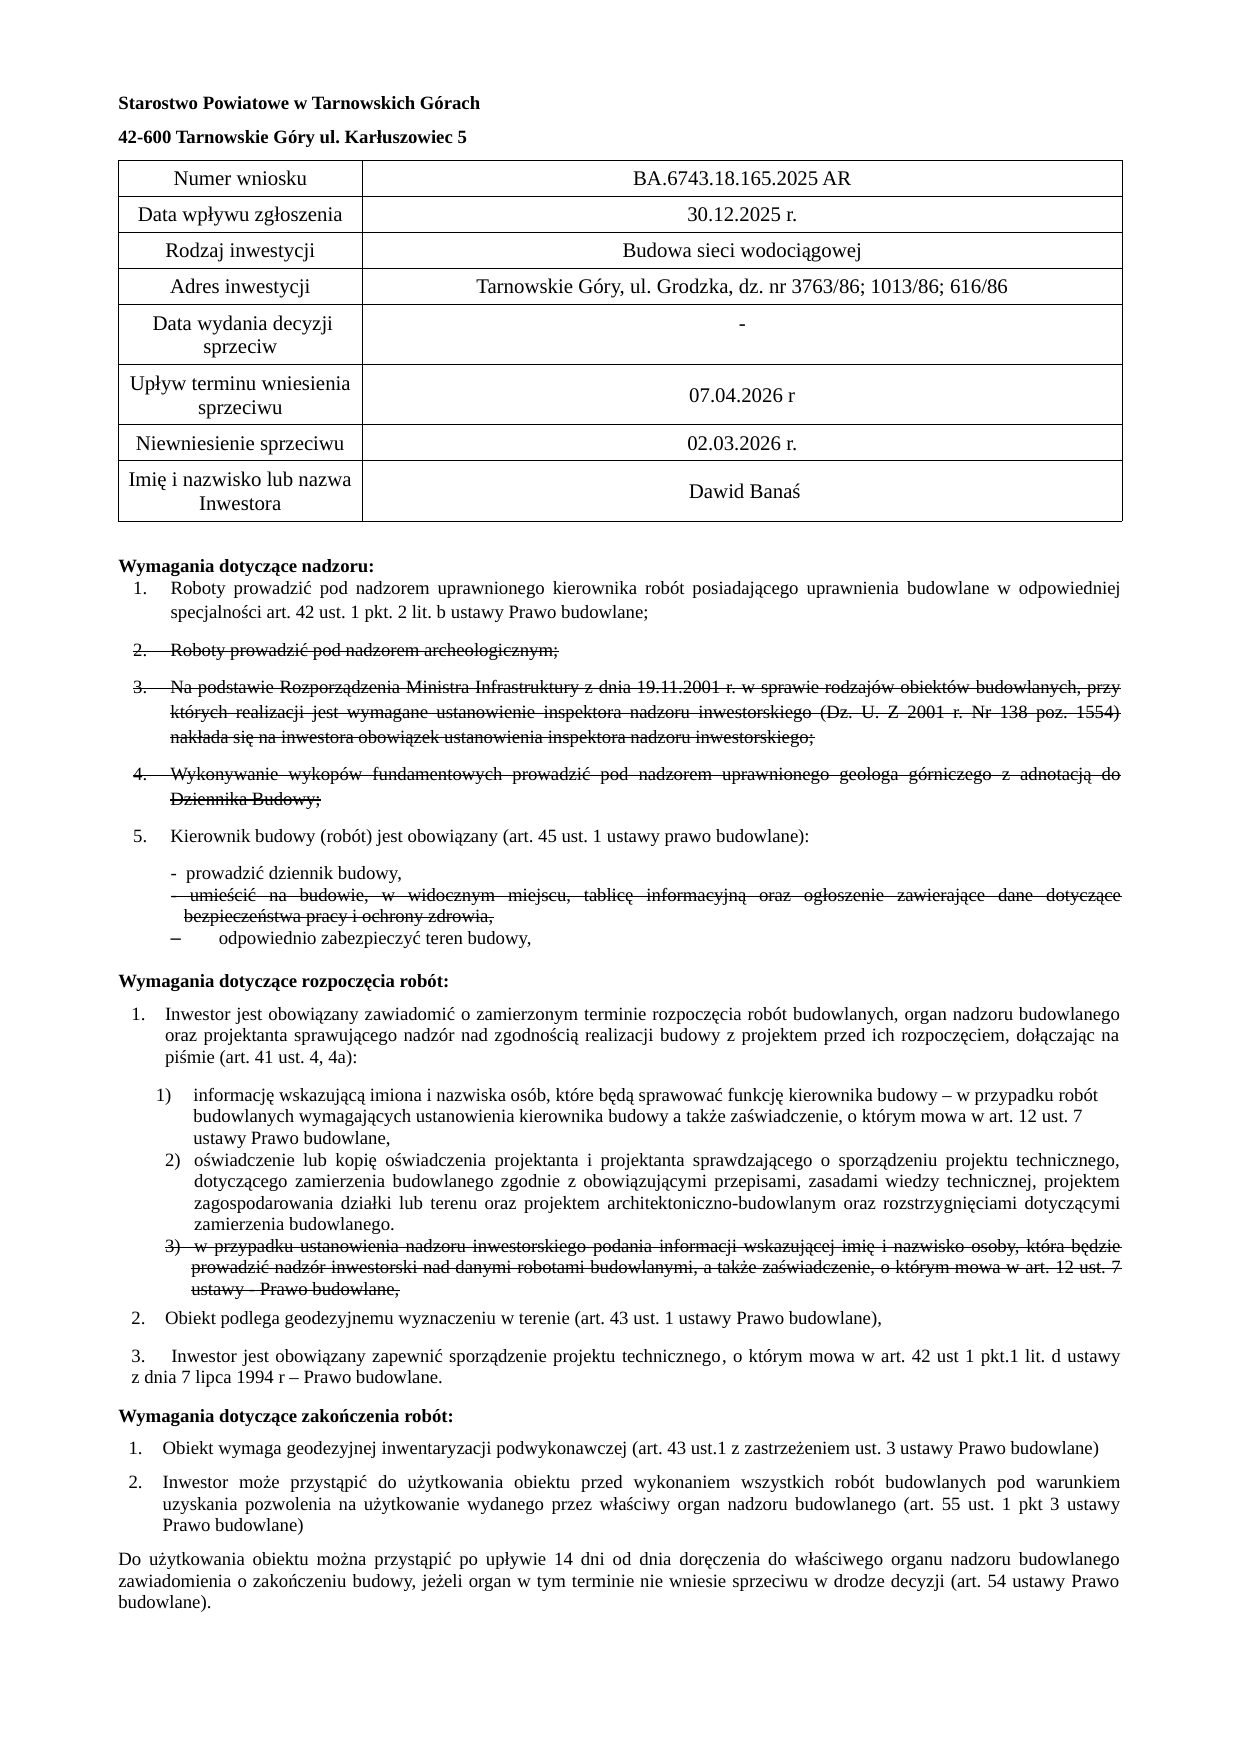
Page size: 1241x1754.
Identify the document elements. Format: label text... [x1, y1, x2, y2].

table_cell Adres inwestycji [119, 269, 362, 304]
table_cell 02.03.2026 r. [363, 425, 1122, 460]
list Roboty prowadzić pod nadzorem archeologicznym; [133, 639, 1122, 660]
text - prowadzić dziennik budowy, [170, 862, 1122, 884]
list Kierownik budowy (robót) jest obowiązany (art. 45 ust. 1 ustawy prawo budowlane): [133, 825, 1122, 847]
table_cell Imię i nazwisko lub nazwa Inwestora [119, 461, 362, 521]
list oświadczenie lub kopię oświadczenia projektanta i projektanta sprawdzającego o sporządzeniu projektu technicznego, dotyczącego zamierzenia budowlanego zgodnie z obowiązującymi przepisami, zasadami wiedzy technicznej, projektem zagospodarowania działki lub terenu oraz projektem architektoniczno-budowlanym oraz rozstrzygnięciami dotyczącymi zamierzenia budowlanego. [165, 1148, 1122, 1235]
table_header BA.6743.18.165.2025 AR [363, 161, 1122, 196]
text 3) w przypadku ustanowienia nadzoru inwestorskiego podania informacji wskazującej imię i nazwisko osoby, która będzie prowadzić nadzór inwestorski nad danymi robotami budowlanymi, a także zaświadczenie, o którym mowa w art. 12 ust. 7 ustawy - Prawo budowlane, [165, 1248, 1122, 1299]
text Wymagania dotyczące zakończenia robót: [118, 1405, 1122, 1426]
table_cell Tarnowskie Góry, ul. Grodzka, dz. nr 3763/86; 1013/86; 616/86 [363, 269, 1122, 304]
list Na podstawie Rozporządzenia Ministra Infrastruktury z dnia 19.11.2001 r. w sprawie rodzajów obiektów budowlanych, przy których realizacji jest wymagane ustanowienie inspektora nadzoru inwestorskiego (Dz. U. Z 2001 r. Nr 138 poz. 1554) nakłada się na inwestora obowiązek ustanowienia inspektora nadzoru inwestorskiego; [133, 676, 1122, 747]
table_cell Dawid Banaś [363, 461, 1122, 521]
text Wymagania dotyczące rozpoczęcia robót: [118, 970, 1122, 992]
text 3. Inwestor jest obowiązany zapewnić sporządzenie projektu technicznego, o którym mowa w art. 42 ust 1 pkt.1 lit. d ustawy z dnia 7 lipca 1994 r – Prawo budowlane. [131, 1345, 1122, 1388]
list informację wskazującą imiona i nazwiska osób, które będą sprawować funkcję kierownika budowy – w przypadku robót budowlanych wymagających ustanowienia kierownika budowy a także zaświadczenie, o którym mowa w art. 12 ust. 7 ustawy Prawo budowlane, [156, 1084, 1122, 1148]
table_cell Upływ terminu wniesienia sprzeciwu [119, 365, 362, 424]
table_cell Data wpływu zgłoszenia [119, 197, 362, 232]
list Obiekt wymaga geodezyjnej inwentaryzacji podwykonawczej (art. 43 ust.1 z zastrzeżeniem ust. 3 ustawy Prawo budowlane) [128, 1437, 1122, 1458]
table_cell - [363, 305, 1122, 364]
list Inwestor może przystąpić do użytkowania obiektu przed wykonaniem wszystkich robót budowlanych pod warunkiem uzyskania pozwolenia na użytkowanie wydanego przez właściwy organ nadzoru budowlanego (art. 55 ust. 1 pkt 3 ustawy Prawo budowlane) [128, 1471, 1122, 1536]
list Inwestor jest obowiązany zawiadomić o zamierzonym terminie rozpoczęcia robót budowlanych, organ nadzoru budowlanego oraz projektanta sprawującego nadzór nad zgodnością realizacji budowy z projektem przed ich rozpoczęciem, dołączając na piśmie (art. 41 ust. 4, 4a): [131, 1002, 1122, 1067]
text Starostwo Powiatowe w Tarnowskich Górach [118, 92, 1122, 113]
list Wykonywanie wykopów fundamentowych prowadzić pod nadzorem uprawnionego geologa górniczego z adnotacją do Dziennika Budowy; [133, 763, 1122, 809]
list odpowiednio zabezpieczyć teren budowy, [170, 927, 1122, 948]
list Roboty prowadzić pod nadzorem uprawnionego kierownika robót posiadającego uprawnienia budowlane w odpowiedniej specjalności art. 42 ust. 1 pkt. 2 lit. b ustawy Prawo budowlane; [133, 577, 1122, 623]
table_cell Niewniesienie sprzeciwu [119, 425, 362, 460]
text Wymagania dotyczące nadzoru: [118, 555, 1122, 577]
text Do użytkowania obiektu można przystąpić po upływie 14 dni od dnia doręczenia do właściwego organu nadzoru budowlanego zawiadomienia o zakończeniu budowy, jeżeli organ w tym terminie nie wniesie sprzeciwu w drodze decyzji (art. 54 ustawy Prawo budowlane). [118, 1548, 1122, 1613]
table_cell 30.12.2025 r. [363, 197, 1122, 232]
table_cell Data wydania decyzji sprzeciw [119, 305, 362, 364]
table_cell Budowa sieci wodociągowej [363, 233, 1122, 268]
list Obiekt podlega geodezyjnemu wyznaczeniu w terenie (art. 43 ust. 1 ustawy Prawo budowlane), [131, 1307, 1122, 1328]
table_header Numer wniosku [119, 161, 362, 196]
table_cell 07.04.2026 r [363, 365, 1122, 424]
text 42-600 Tarnowskie Góry ul. Karłuszowiec 5 [118, 126, 1122, 147]
text - umieścić na budowie, w widocznym miejscu, tablicę informacyjną oraz ogłoszenie zawierające dane dotyczące bezpieczeństwa pracy i ochrony zdrowia, [171, 897, 1122, 927]
text - umieścić na budowie, w widocznym miejscu, tablicę informacyjną oraz ogłoszenie zawierające dane dotyczące bezpieczeństwa pracy i ochrony zdrowia, [171, 884, 1122, 896]
text 3) w przypadku ustanowienia nadzoru inwestorskiego podania informacji wskazującej imię i nazwisko osoby, która będzie prowadzić nadzór inwestorski nad danymi robotami budowlanymi, a także zaświadczenie, o którym mowa w art. 12 ust. 7 ustawy - Prawo budowlane, [165, 1235, 1122, 1247]
table_cell Rodzaj inwestycji [119, 233, 362, 268]
